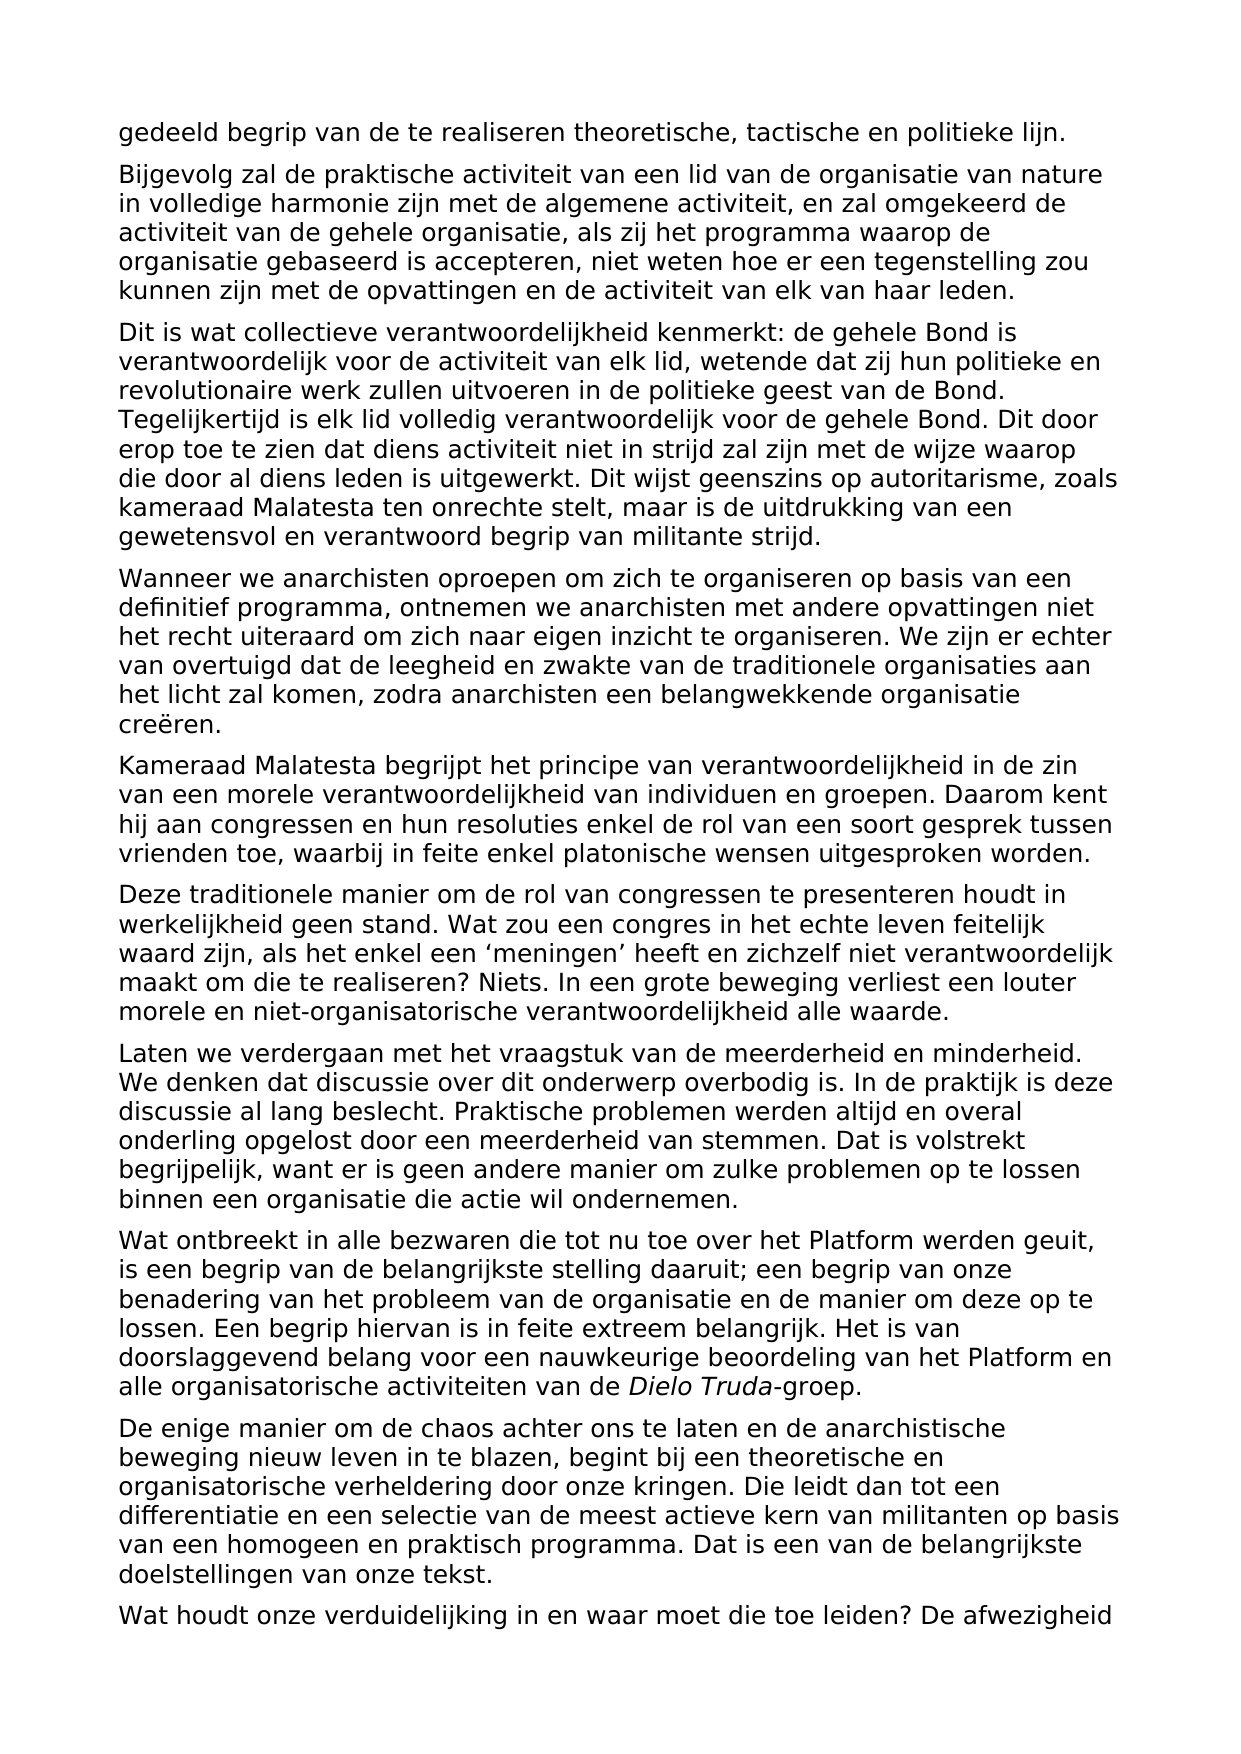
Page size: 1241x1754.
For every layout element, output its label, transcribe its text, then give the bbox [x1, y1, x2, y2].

text Wat ontbreekt in alle bezwaren die tot nu toe over het Platform werden geuit, is een begrip van de belangrijkste stelling daaruit; een begrip van onze benadering van het probleem van de organisatie en de manier om deze op te lossen. Een begrip hiervan is in feite extreem belangrijk. Het is van doorslaggevend belang voor een nauwkeurige beoordeling van het Platform en alle organisatorische activiteiten van de Dielo Truda-groep. [118, 1226, 1122, 1401]
text Bijgevolg zal de praktische activiteit van een lid van de organisatie van nature in volledige harmonie zijn met de algemene activiteit, en zal omgekeerd de activiteit van de gehele organisatie, als zij het programma waarop de organisatie gebaseerd is accepteren, niet weten hoe er een tegenstelling zou kunnen zijn met de opvattingen en de activiteit van elk van haar leden. [118, 160, 1122, 306]
text gedeeld begrip van de te realiseren theoretische, tactische en politieke lijn. [118, 118, 1122, 147]
text Wat houdt onze verduidelijking in en waar moet die toe leiden? De afwezigheid [118, 1601, 1122, 1631]
text Kameraad Malatesta begrijpt het principe van verantwoordelijkheid in de zin van een morele verantwoordelijkheid van individuen en groepen. Daarom kent hij aan congressen en hun resoluties enkel de rol van een soort gesprek tussen vrienden toe, waarbij in feite enkel platonische wensen uitgesproken worden. [118, 751, 1122, 868]
text Deze traditionele manier om de rol van congressen te presenteren houdt in werkelijkheid geen stand. Wat zou een congres in het echte leven feitelijk waard zijn, als het enkel een ‘meningen’ heeft en zichzelf niet verantwoordelijk maakt om die te realiseren? Niets. In een grote beweging verliest een louter morele en niet-organisatorische verantwoordelijkheid alle waarde. [118, 881, 1122, 1026]
text Dit is wat collectieve verantwoordelijkheid kenmerkt: de gehele Bond is verantwoordelijk voor de activiteit van elk lid, wetende dat zij hun politieke en revolutionaire werk zullen uitvoeren in de politieke geest van de Bond. Tegelijkertijd is elk lid volledig verantwoordelijk voor de gehele Bond. Dit door erop toe te zien dat diens activiteit niet in strijd zal zijn met de wijze waarop die door al diens leden is uitgewerkt. Dit wijst geenszins op autoritarisme, zoals kameraad Malatesta ten onrechte stelt, maar is de uitdrukking van een gewetensvol en verantwoord begrip van militante strijd. [118, 318, 1122, 551]
text Laten we verdergaan met het vraagstuk van de meerderheid en minderheid. We denken dat discussie over dit onderwerp overbodig is. In de praktijk is deze discussie al lang beslecht. Praktische problemen werden altijd en overal onderling opgelost door een meerderheid van stemmen. Dat is volstrekt begrijpelijk, want er is geen andere manier om zulke problemen op te lossen binnen een organisatie die actie wil ondernemen. [118, 1039, 1122, 1214]
text Wanneer we anarchisten oproepen om zich te organiseren op basis van een definitief programma, ontnemen we anarchisten met andere opvattingen niet het recht uiteraard om zich naar eigen inzicht te organiseren. We zijn er echter van overtuigd dat de leegheid en zwakte van de traditionele organisaties aan het licht zal komen, zodra anarchisten een belangwekkende organisatie creëren. [118, 564, 1122, 739]
text De enige manier om de chaos achter ons te laten en de anarchistische beweging nieuw leven in te blazen, begint bij een theoretische en organisatorische verheldering door onze kringen. Die leidt dan tot een differentiatie en een selectie van de meest actieve kern van militanten op basis van een homogeen en praktisch programma. Dat is een van de belangrijkste doelstellingen van onze tekst. [118, 1414, 1122, 1589]
